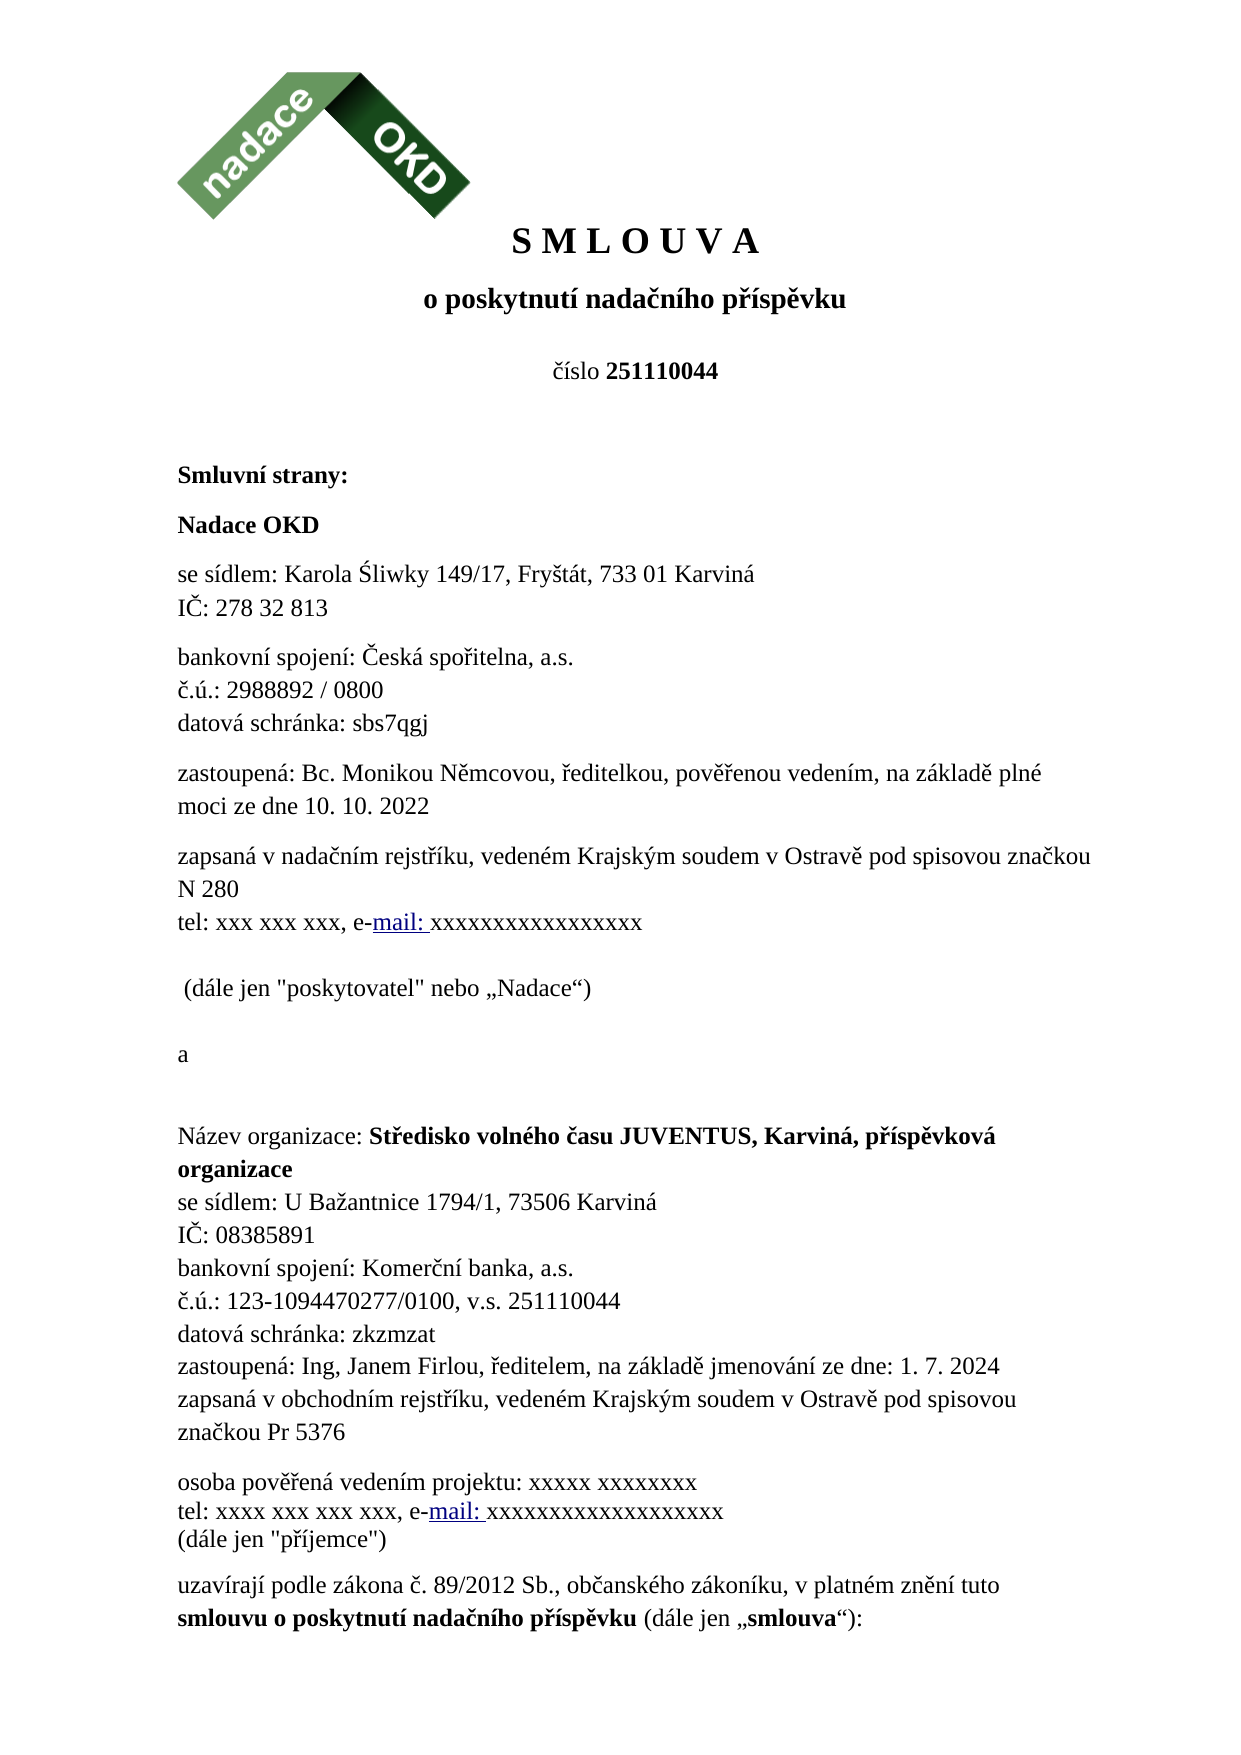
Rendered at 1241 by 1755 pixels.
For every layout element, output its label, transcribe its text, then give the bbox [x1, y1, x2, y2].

text osoba pověřená vedením projektu: xxxxx xxxxxxxx tel: xxxx xxx xxx xxx, e-mail: xxxxxxxxxxxxxxxxxxx (dále jen "příjemce") [177, 1467, 1153, 1553]
subtitle Smluvní strany: [177, 461, 1153, 489]
text zastoupená: Ing, Janem Firlou, ředitelem, na základě jmenování ze dne: 1. 7. 2024 zapsaná v obchodním rejstříku, vedeném Krajským soudem v Ostravě pod spisovou značkou Pr 5376 [177, 1351, 1077, 1446]
text datová schránka: zkzmzat [177, 1319, 1153, 1348]
text zastoupená: Bc. Monikou Němcovou, ředitelkou, pověřenou vedením, na základě plné moci ze dne 10. 10. 2022 [177, 758, 1077, 820]
text bankovní spojení: Komerční banka, a.s. č.ú.: 123-1094470277/0100, v.s. 251110044 [177, 1253, 621, 1315]
text a [177, 1039, 1153, 1068]
text smlouvu o poskytnutí nadačního příspěvku (dále jen „smlouva“): [177, 1603, 1153, 1632]
text se sídlem: U Bažantnice 1794/1, 73506 Karviná IČ: 08385891 [177, 1187, 659, 1249]
text tel: xxx xxx xxx, e-mail: xxxxxxxxxxxxxxxxx (dále jen "poskytovatel" nebo „Nadace“) [177, 907, 681, 1002]
text uzavírají podle zákona č. 89/2012 Sb., občanského zákoníku, v platném znění tuto [177, 1570, 1153, 1599]
text Název organizace: Středisko volného času JUVENTUS, Karviná, příspěvková organizace [177, 1121, 998, 1183]
text Nadace OKD [177, 510, 1153, 539]
text číslo 251110044 [421, 356, 849, 385]
text zapsaná v nadačním rejstříku, vedeném Krajským soudem v Ostravě pod spisovou značkou N 280 [177, 841, 1093, 902]
text S M L O U V A [421, 220, 849, 262]
text datová schránka: sbs7qgj [177, 708, 1153, 737]
text bankovní spojení: Česká spořitelna, a.s. č.ú.: 2988892 / 0800 [177, 642, 576, 704]
text se sídlem: Karola Śliwky 149/17, Fryštát, 733 01 Karviná IČ: 278 32 813 [177, 559, 757, 621]
text o poskytnutí nadačního příspěvku [421, 281, 849, 314]
